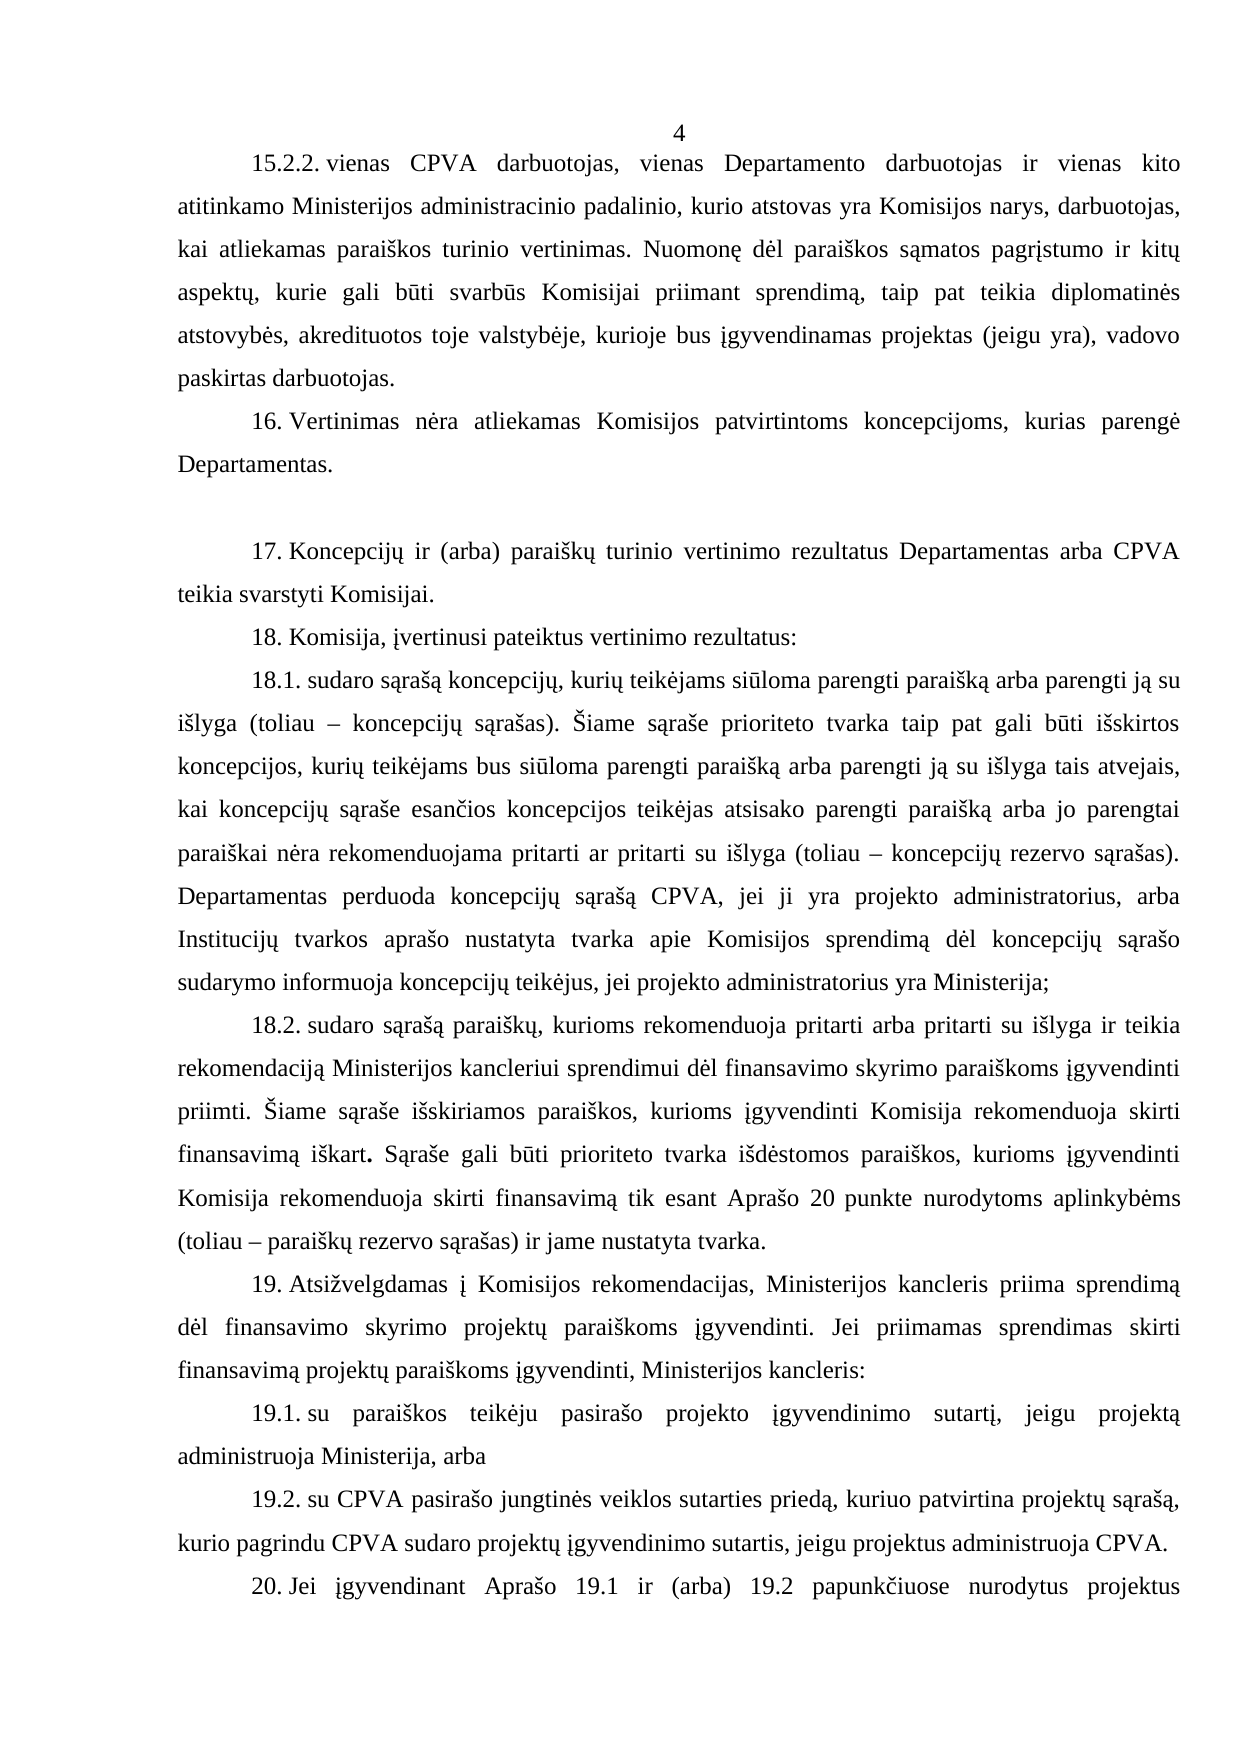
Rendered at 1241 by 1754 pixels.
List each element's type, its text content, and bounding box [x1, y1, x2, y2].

text 16. Vertinimas nėra atliekamas Komisijos patvirtintoms koncepcijoms, kurias parengė Departamentas. [177, 406, 1181, 478]
text 17. Koncepcijų ir (arba) paraiškų turinio vertinimo rezultatus Departamentas arba CPVA teikia svarstyti Komisijai. [177, 536, 1181, 608]
text 15.2.2. vienas CPVA darbuotojas, vienas Departamento darbuotojas ir vienas kito atitinkamo Ministerijos administracinio padalinio, kurio atstovas yra Komisijos narys, darbuotojas, kai atliekamas paraiškos turinio vertinimas. Nuomonę dėl paraiškos sąmatos pagrįstumo ir kitų aspektų, kurie gali būti svarbūs Komisijai priimant sprendimą, taip pat teikia diplomatinės atstovybės, akredituotos toje valstybėje, kurioje bus įgyvendinamas projektas (jeigu yra), vadovo paskirtas darbuotojas. [177, 148, 1181, 392]
text 19. Atsižvelgdamas į Komisijos rekomendacijas, Ministerijos kancleris priima sprendimą dėl finansavimo skyrimo projektų paraiškoms įgyvendinti. Jei priimamas sprendimas skirti finansavimą projektų paraiškoms įgyvendinti, Ministerijos kancleris: [177, 1269, 1181, 1384]
text 18.1. sudaro sąrašą koncepcijų, kurių teikėjams siūloma parengti paraišką arba parengti ją su išlyga (toliau – koncepcijų sąrašas). Šiame sąraše prioriteto tvarka taip pat gali būti išskirtos koncepcijos, kurių teikėjams bus siūloma parengti paraišką arba parengti ją su išlyga tais atvejais, kai koncepcijų sąraše esančios koncepcijos teikėjas atsisako parengti paraišką arba jo parengtai paraiškai nėra rekomenduojama pritarti ar pritarti su išlyga (toliau – koncepcijų rezervo sąrašas). Departamentas perduoda koncepcijų sąrašą CPVA, jei ji yra projekto administratorius, arba Institucijų tvarkos aprašo nustatyta tvarka apie Komisijos sprendimą dėl koncepcijų sąrašo sudarymo informuoja koncepcijų teikėjus, jei projekto administratorius yra Ministerija; [177, 665, 1181, 996]
text 18. Komisija, įvertinusi pateiktus vertinimo rezultatus: [177, 622, 1181, 651]
text 20. Jei įgyvendinant Aprašo 19.1 ir (arba) 19.2 papunkčiuose nurodytus projektus [177, 1571, 1181, 1599]
text 19.2. su CPVA pasirašo jungtinės veiklos sutarties priedą, kuriuo patvirtina projektų sąrašą, kurio pagrindu CPVA sudaro projektų įgyvendinimo sutartis, jeigu projektus administruoja CPVA. [177, 1484, 1181, 1556]
text 19.1. su paraiškos teikėju pasirašo projekto įgyvendinimo sutartį, jeigu projektą administruoja Ministerija, arba [177, 1398, 1181, 1470]
text 18.2. sudaro sąrašą paraiškų, kurioms rekomenduoja pritarti arba pritarti su išlyga ir teikia rekomendaciją Ministerijos kancleriui sprendimui dėl finansavimo skyrimo paraiškoms įgyvendinti priimti. Šiame sąraše išskiriamos paraiškos, kurioms įgyvendinti Komisija rekomenduoja skirti finansavimą iškart. Sąraše gali būti prioriteto tvarka išdėstomos paraiškos, kurioms įgyvendinti Komisija rekomenduoja skirti finansavimą tik esant Aprašo 20 punkte nurodytoms aplinkybėms (toliau – paraiškų rezervo sąrašas) ir jame nustatyta tvarka. [177, 1010, 1181, 1254]
